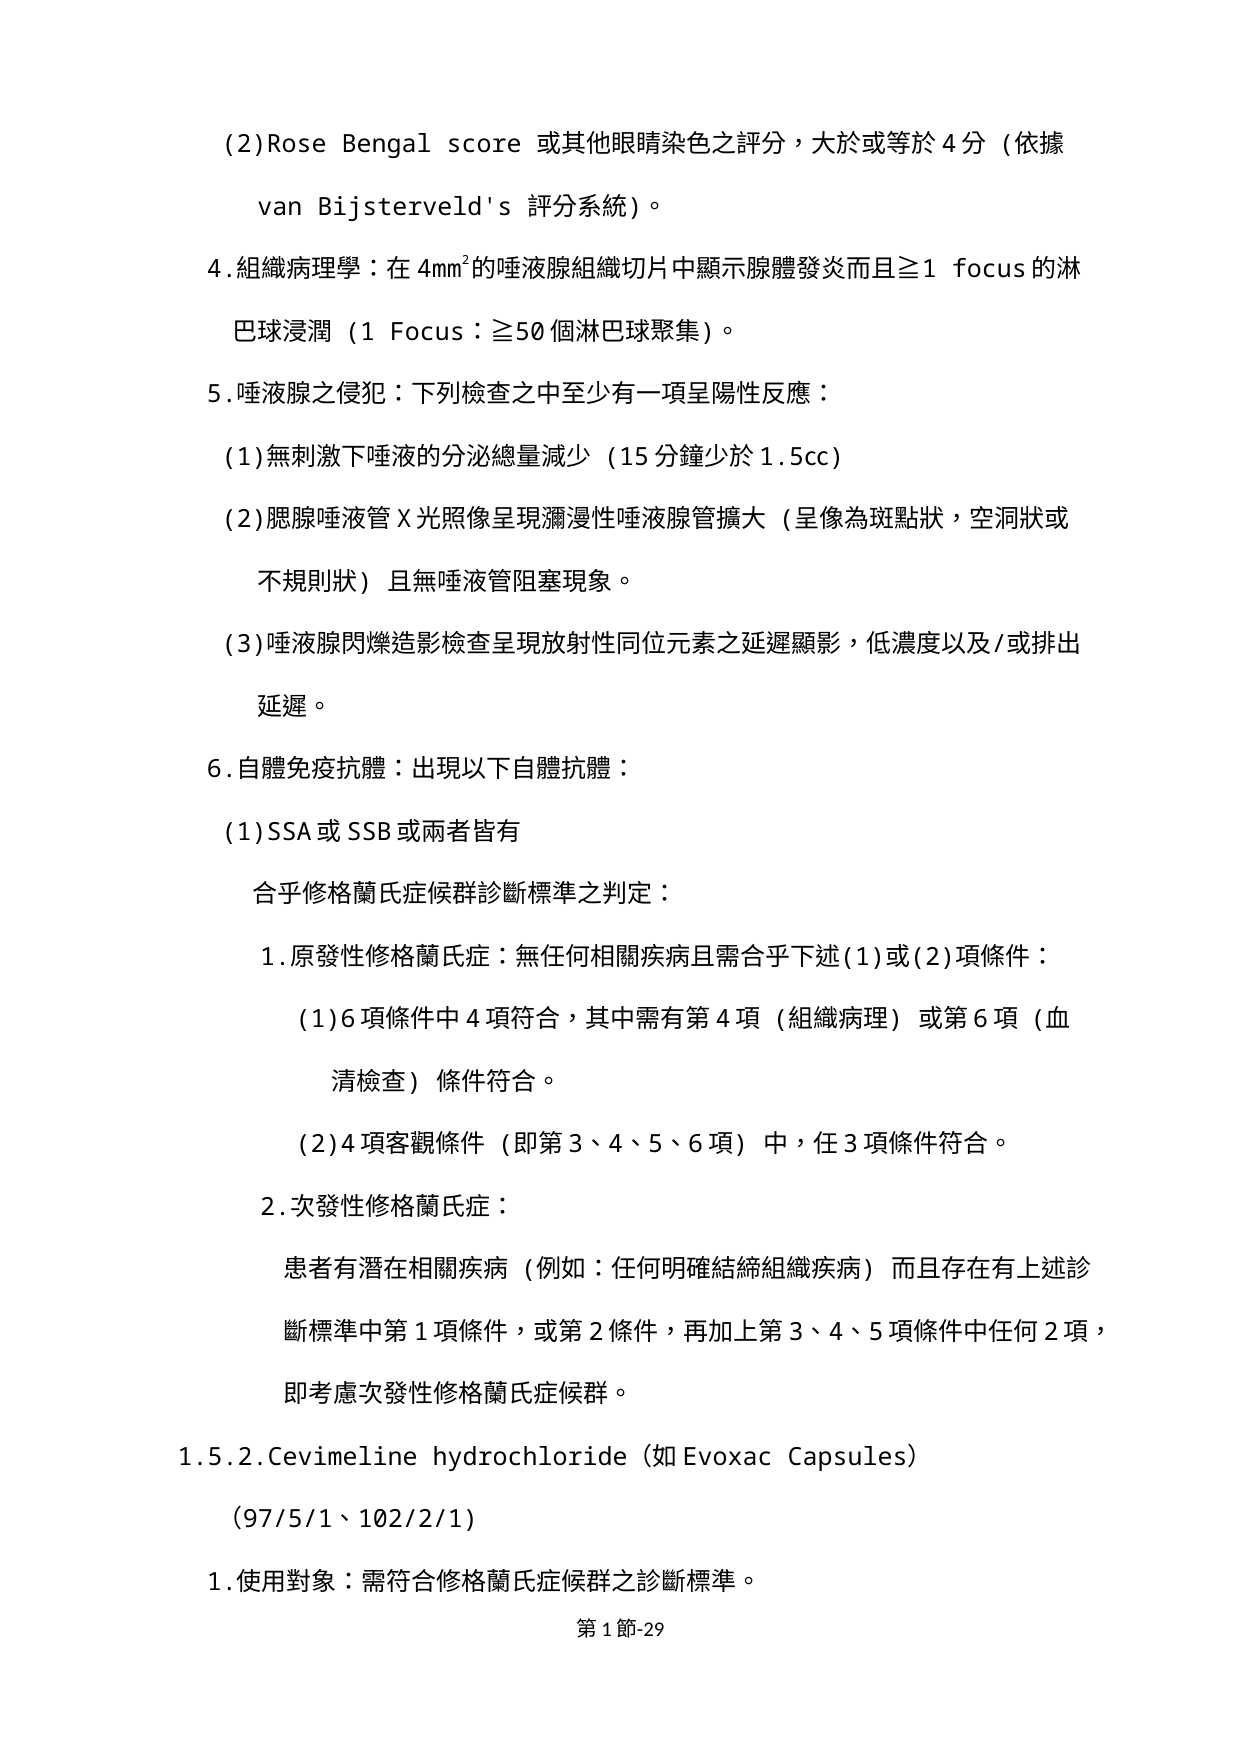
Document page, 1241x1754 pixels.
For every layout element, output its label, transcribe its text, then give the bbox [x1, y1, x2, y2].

text 合乎修格蘭氏症候群診斷標準之判定： [251, 850, 1092, 913]
text (1)無刺激下唾液的分泌總量減少 (15分鐘少於1.5㏄) [221, 413, 1092, 475]
text (2)4項客觀條件 (即第3、4、5、6項) 中，任3項條件符合。 [295, 1100, 1092, 1163]
text (1)SSA或SSB或兩者皆有 [221, 788, 1092, 850]
text (1)6項條件中4項符合，其中需有第4項 (組織病理) 或第6項 (血清檢查) 條件符合。 [295, 975, 1092, 1100]
text 6.自體免疫抗體：出現以下自體抗體： [207, 725, 1092, 788]
text (2)Rose Bengal score 或其他眼睛染色之評分，大於或等於4分 (依據van Bijsterveld's 評分系統)。 [221, 100, 1092, 225]
text 2.次發性修格蘭氏症： [260, 1163, 1092, 1225]
text 4.組織病理學：在4mm2的唾液腺組織切片中顯示腺體發炎而且≧1 focus的淋巴球浸潤 (1 Focus：≧50個淋巴球聚集)。 [207, 225, 1092, 350]
text 1.原發性修格蘭氏症：無任何相關疾病且需合乎下述(1)或(2)項條件： [260, 913, 1092, 975]
text 1.5.2.Cevimeline hydrochloride（如Evoxac Capsules）（97/5/1、102/2/1) [177, 1413, 1092, 1538]
text (2)腮腺唾液管X光照像呈現瀰漫性唾液腺管擴大 (呈像為斑點狀，空洞狀或不規則狀) 且無唾液管阻塞現象。 [221, 475, 1092, 600]
text 1.使用對象：需符合修格蘭氏症候群之診斷標準。 [207, 1538, 1092, 1600]
text 5.唾液腺之侵犯：下列檢查之中至少有一項呈陽性反應： [207, 350, 1092, 413]
text (3)唾液腺閃爍造影檢查呈現放射性同位元素之延遲顯影，低濃度以及/或排出延遲。 [221, 600, 1092, 725]
text 患者有潛在相關疾病 (例如：任何明確結締組織疾病) 而且存在有上述診斷標準中第1項條件，或第2條件，再加上第3、4、5項條件中任何2項，即考慮次發性修格蘭氏症候群。 [283, 1225, 1092, 1413]
